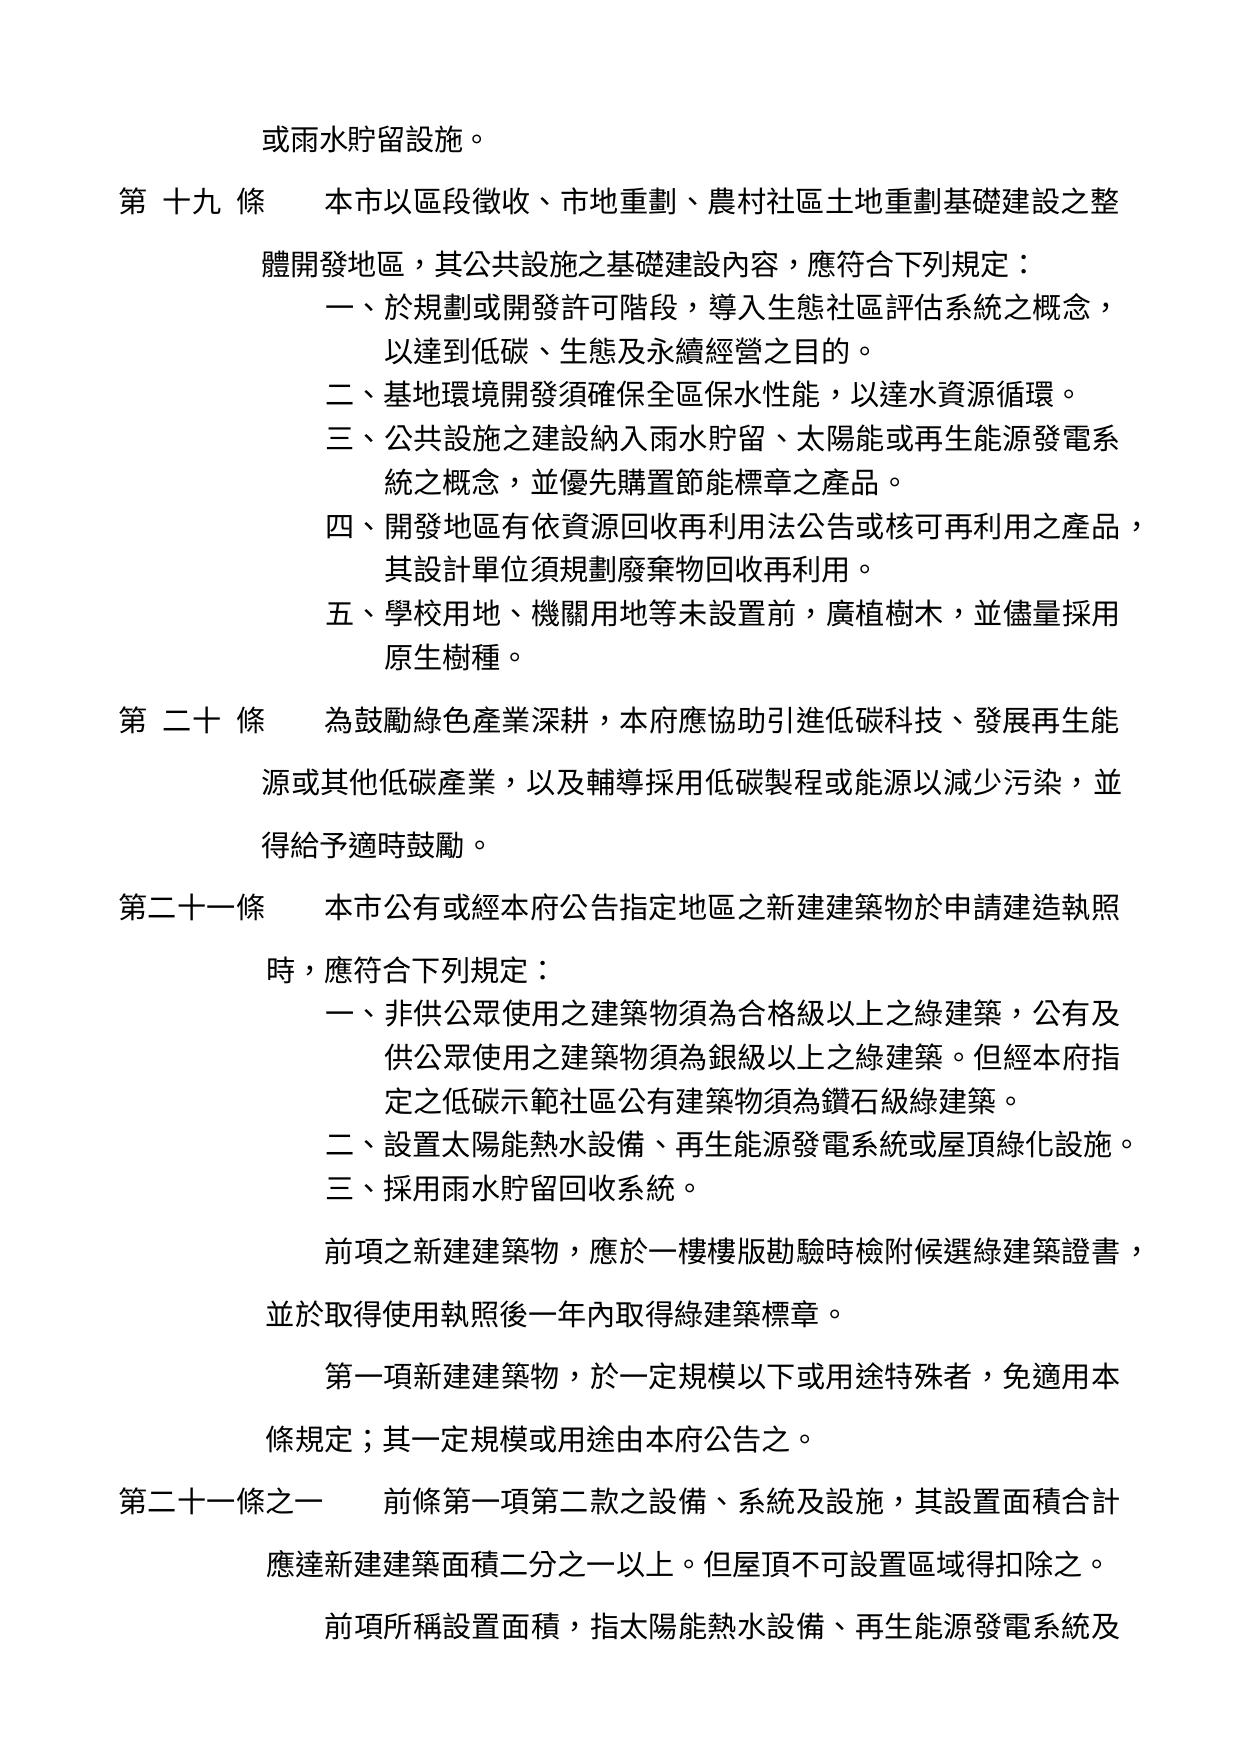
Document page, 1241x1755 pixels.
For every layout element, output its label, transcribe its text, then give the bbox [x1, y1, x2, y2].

text 三、公共設施之建設納入雨水貯留、太陽能或再生能源發電系統之概念，並優先購置節能標章之產品。 [325, 414, 1122, 502]
text 三、採用雨水貯留回收系統。 [325, 1164, 1122, 1208]
text 一、於規劃或開發許可階段，導入生態社區評估系統之概念，以達到低碳、生態及永續經營之目的。 [325, 283, 1122, 371]
text 第 十九 條 本市以區段徵收、市地重劃、農村社區土地重劃基礎建設之整體開發地區，其公共設施之基礎建設內容，應符合下列規定： [118, 158, 1122, 283]
text 第一項新建建築物，於一定規模以下或用途特殊者，免適用本條規定；其一定規模或用途由本府公告之。 [266, 1333, 1122, 1458]
text 二、基地環境開發須確保全區保水性能，以達水資源循環。 [325, 371, 1122, 414]
text 第二十一條 本市公有或經本府公告指定地區之新建建築物於申請建造執照時，應符合下列規定： [118, 864, 1122, 989]
text 二、設置太陽能熱水設備、再生能源發電系統或屋頂綠化設施。 [325, 1121, 1122, 1164]
text 第二十一條之一 前條第一項第二款之設備、系統及設施，其設置面積合計應達新建建築面積二分之一以上。但屋頂不可設置區域得扣除之。 [118, 1458, 1122, 1583]
text 四、開發地區有依資源回收再利用法公告或核可再利用之產品，其設計單位須規劃廢棄物回收再利用。 [325, 502, 1122, 589]
text 一、非供公眾使用之建築物須為合格級以上之綠建築，公有及供公眾使用之建築物須為銀級以上之綠建築。但經本府指定之低碳示範社區公有建築物須為鑽石級綠建築。 [325, 989, 1122, 1121]
text 前項之新建建築物，應於一樓樓版勘驗時檢附候選綠建築證書，並於取得使用執照後一年內取得綠建築標章。 [266, 1208, 1122, 1333]
text 第 二十 條 為鼓勵綠色產業深耕，本府應協助引進低碳科技、發展再生能源或其他低碳產業，以及輔導採用低碳製程或能源以減少污染，並得給予適時鼓勵。 [118, 677, 1122, 864]
text 或雨水貯留設施。 [118, 96, 1122, 158]
text 前項所稱設置面積，指太陽能熱水設備、再生能源發電系統及屋頂綠化設施之投影面積；所稱屋頂不可設置區域，指屋頂突出物、屋頂雜項工作物、屋頂透空框架投影及經審核宗教類建築物其斜屋頂設置確有困難者其所占之面積。 [266, 1583, 1122, 1646]
text 五、學校用地、機關用地等未設置前，廣植樹木，並儘量採用原生樹種。 [325, 589, 1122, 677]
